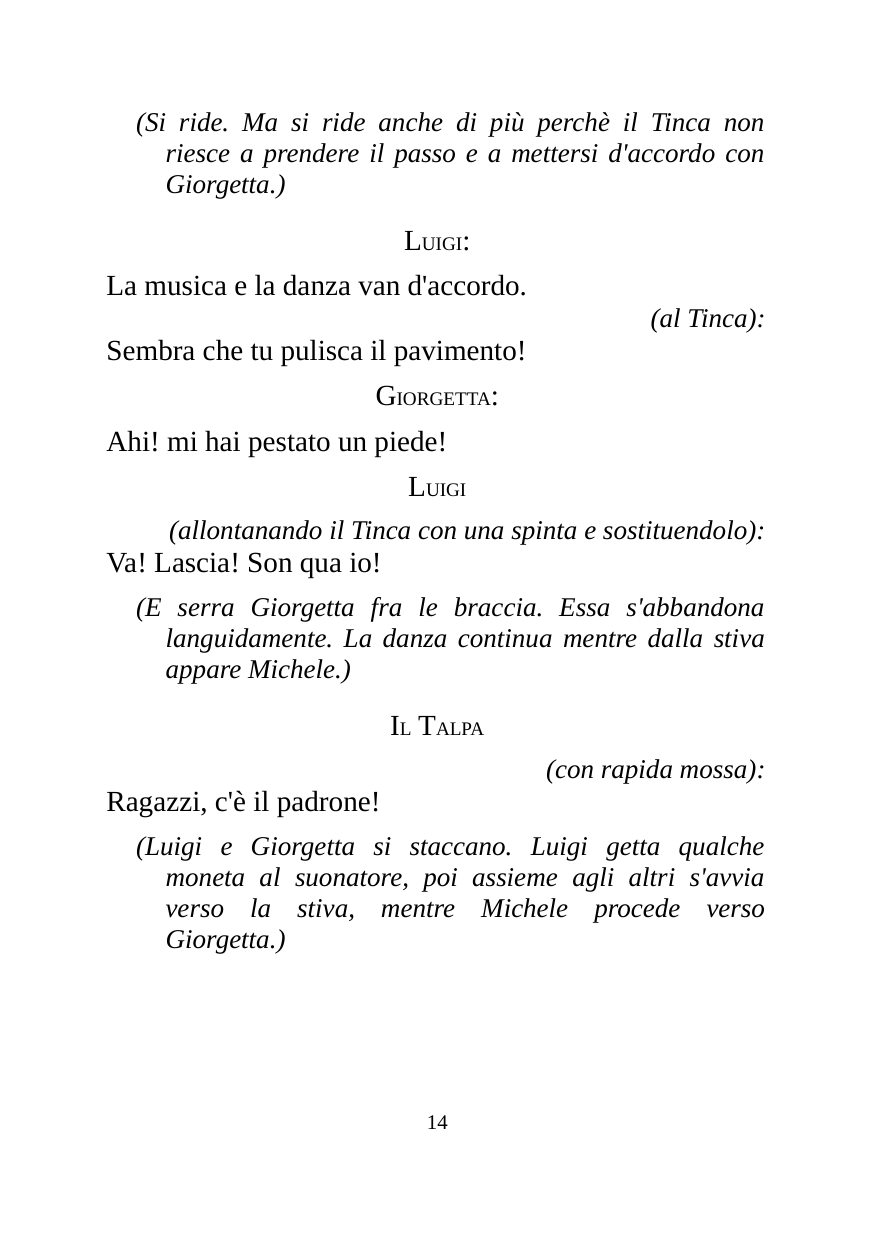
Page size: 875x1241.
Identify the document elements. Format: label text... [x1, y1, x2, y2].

text Va! Lascia! Son qua io! [106, 546, 768, 579]
text (allontanando il Tinca con una spinta e sostituendolo): [77, 514, 768, 546]
text Ragazzi, c'è il padrone! [106, 784, 768, 818]
text Giorgetta: [106, 378, 768, 412]
text Ahi! mi hai pestato un piede! [106, 424, 768, 457]
text (Si ride. Ma si ride anche di più perchè il Tinca non riesce a prendere il passo e a mettersi d'accordo con Giorgetta.) [136, 106, 768, 200]
text Sembra che tu pulisca il pavimento! [106, 333, 768, 367]
text La musica e la danza van d'accordo. [106, 268, 768, 302]
text (con rapida mossa): [77, 753, 768, 784]
text (Luigi e Giorgetta si staccano. Luigi getta qualche moneta al suonatore, poi assieme agli altri s'avvia verso la stiva, mentre Michele procede verso Giorgetta.) [136, 830, 768, 954]
text Luigi: [106, 223, 768, 257]
text Il Talpa [106, 708, 768, 741]
text (E serra Giorgetta fra le braccia. Essa s'abbandona languidamente. La danza continua mentre dalla stiva appare Michele.) [136, 591, 768, 684]
text Luigi [106, 469, 768, 503]
text (al Tinca): [77, 302, 768, 333]
